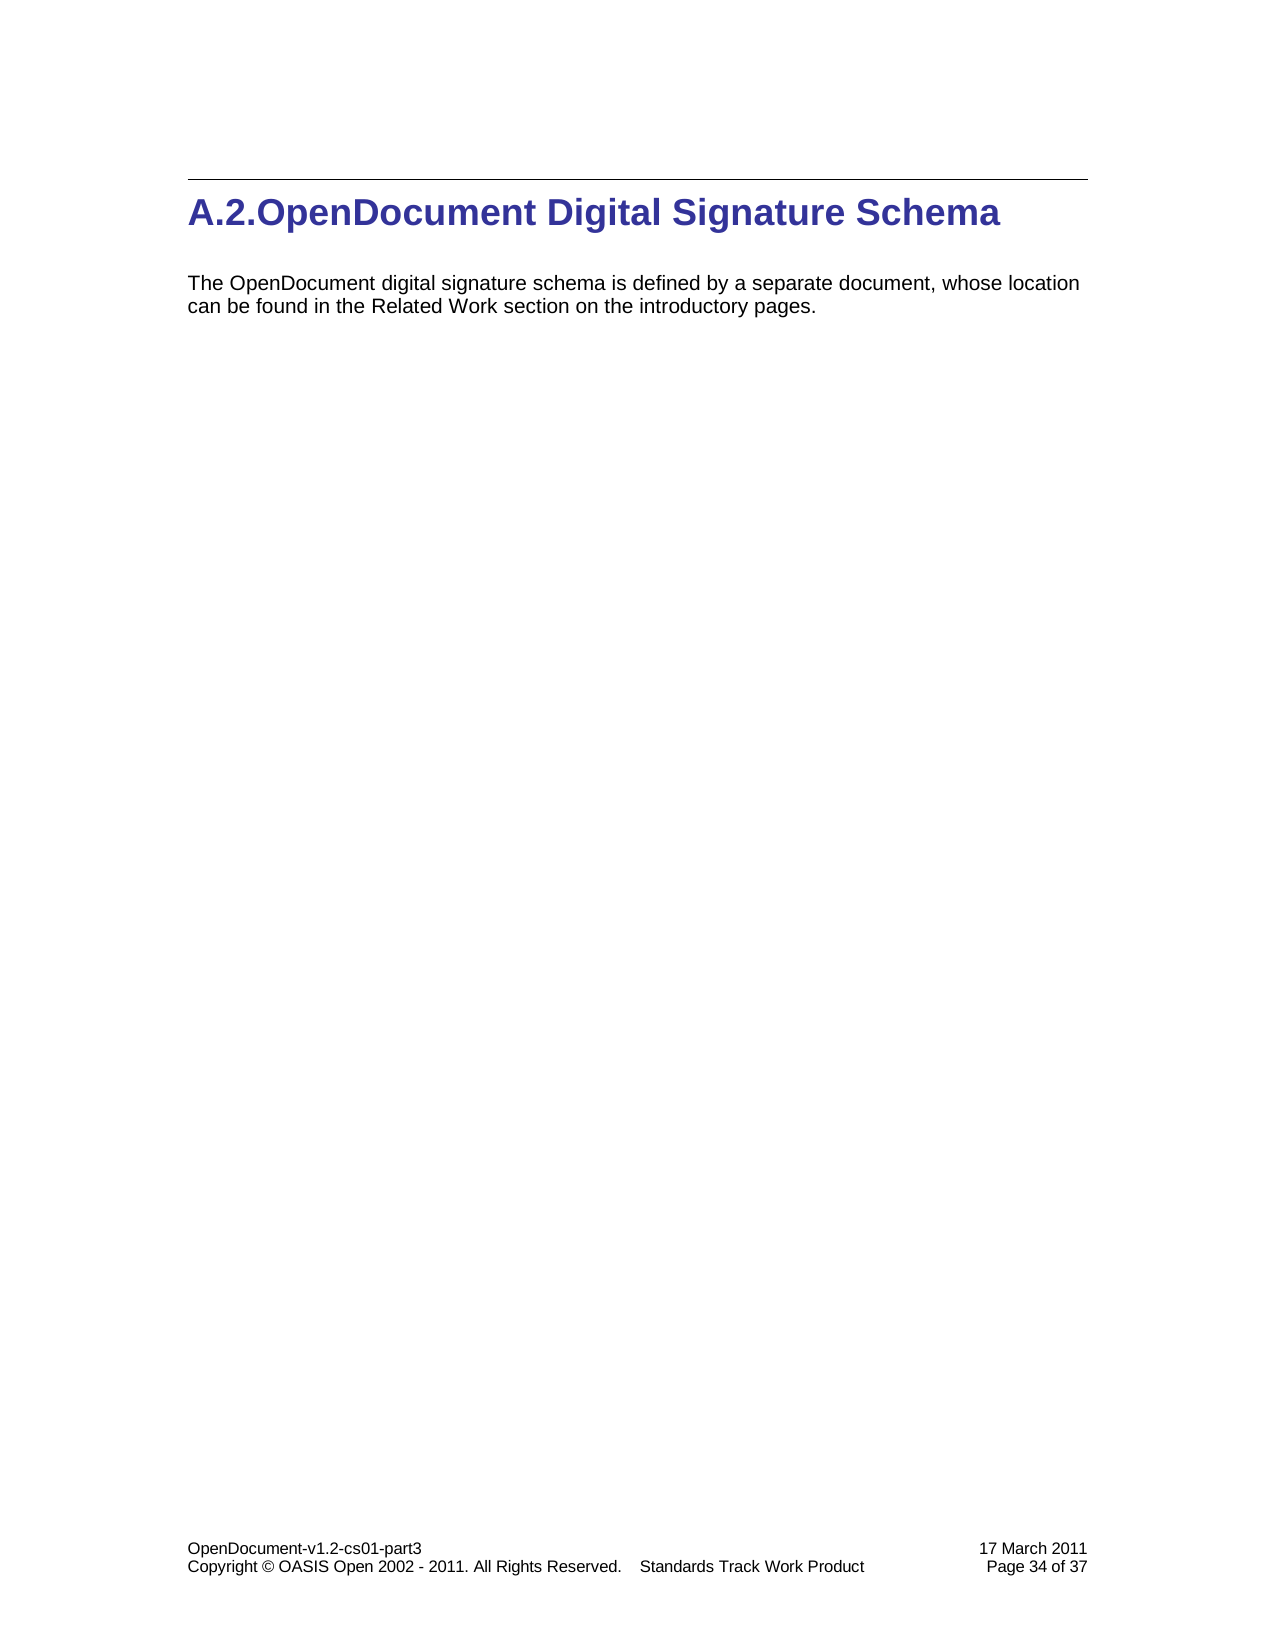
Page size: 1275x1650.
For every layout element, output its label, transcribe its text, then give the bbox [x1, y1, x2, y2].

text The OpenDocument digital signature schema is defined by a separate document, whose location can be found in the Related Work section on the introductory pages. [187, 271, 1088, 318]
